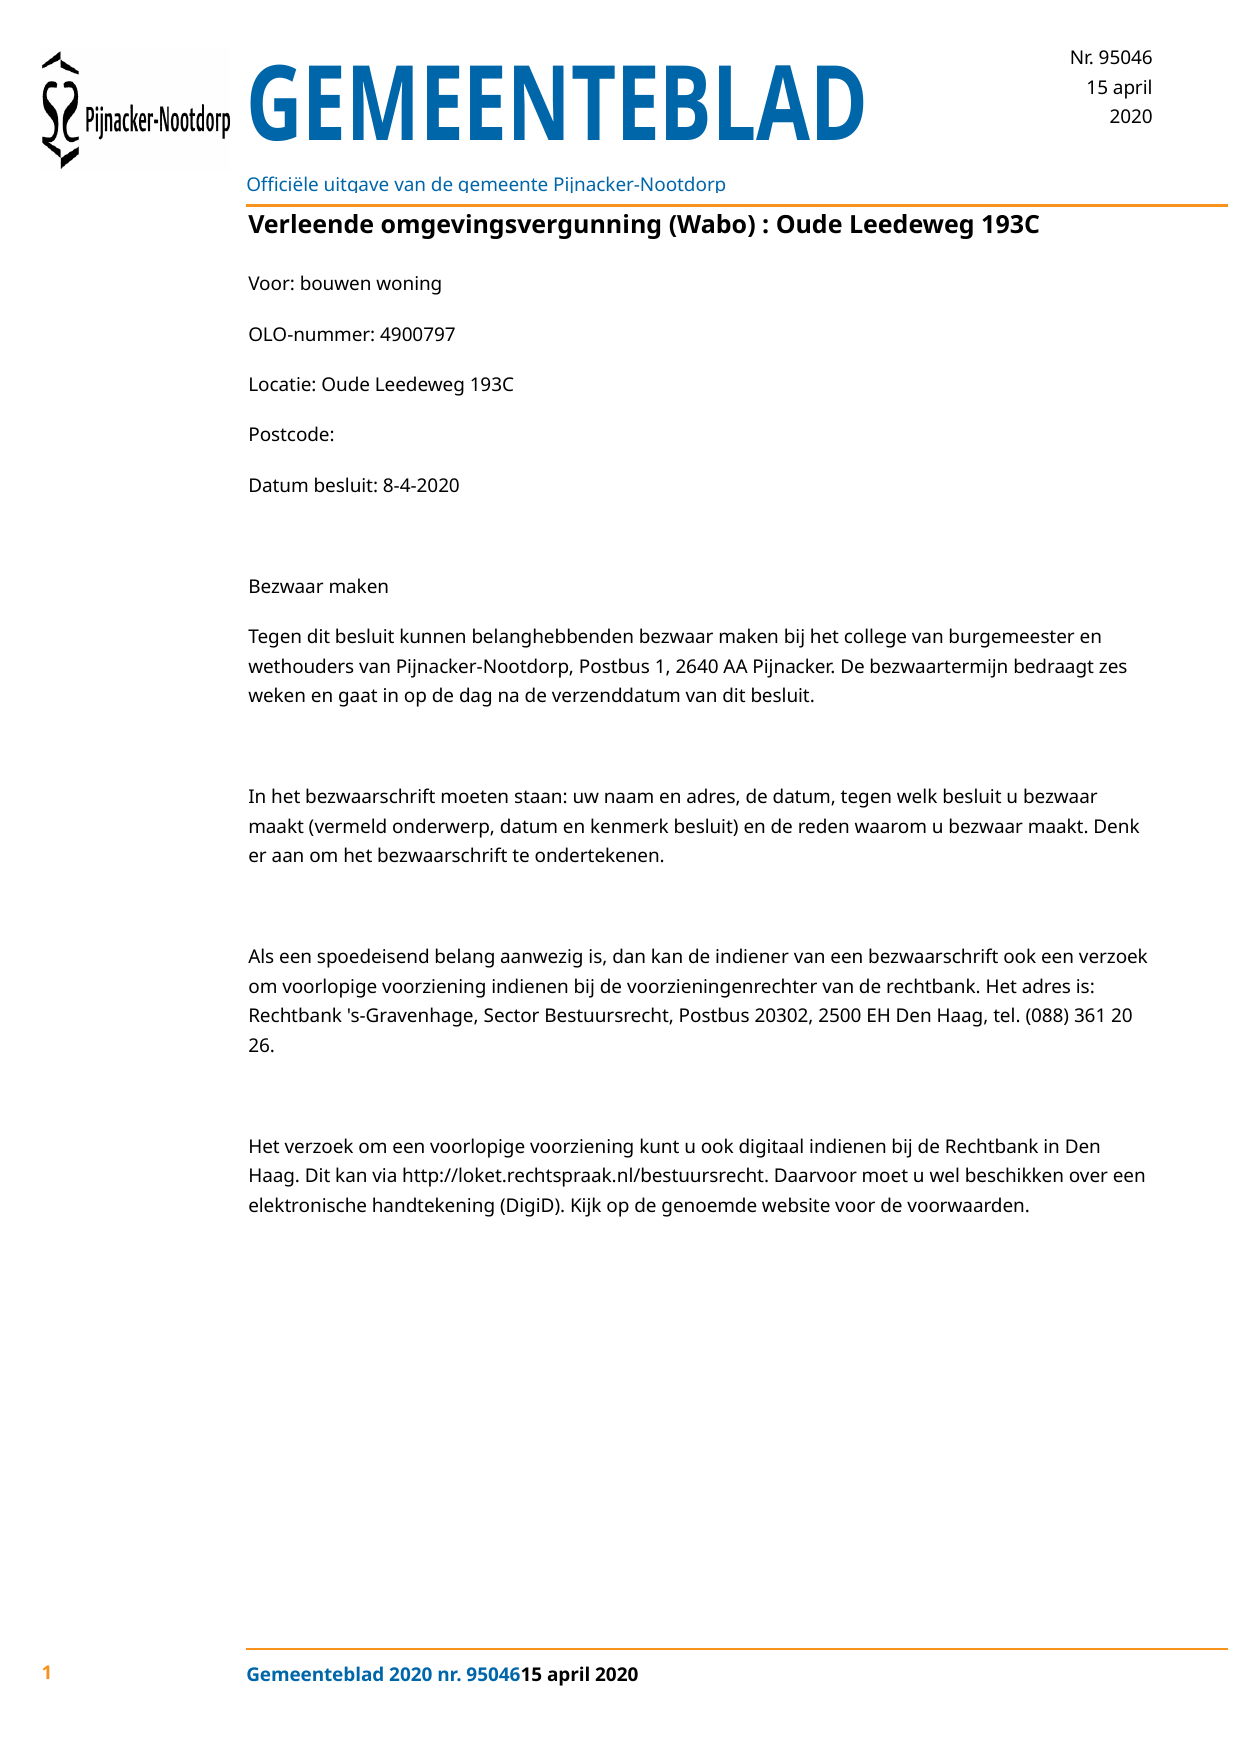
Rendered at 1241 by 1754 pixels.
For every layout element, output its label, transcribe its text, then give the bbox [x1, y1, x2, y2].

text Tegen dit besluit kunnen belanghebbenden bezwaar maken bij het college van burgemeester en wethouders van Pijnacker-Nootdorp, Postbus 1, 2640 AA Pijnacker. De bezwaartermijn bedraagt zes weken en gaat in op de dag na de verzenddatum van dit besluit. [248, 623, 1152, 708]
text Voor: bouwen woning [248, 270, 1152, 296]
text Verleende omgevingsvergunning (Wabo) : Oude Leedeweg 193C [248, 207, 1152, 241]
text Bezwaar maken [248, 573, 1152, 598]
text Datum besluit: 8-4-2020 [248, 472, 1152, 498]
text Locatie: Oude Leedeweg 193C [248, 371, 1152, 397]
text OLO-nummer: 4900797 [248, 321, 1152, 346]
text In het bezwaarschrift moeten staan: uw naam en adres, de datum, tegen welk besluit u bezwaar maakt (vermeld onderwerp, datum en kenmerk besluit) en de reden waarom u bezwaar maakt. Denk er aan om het bezwaarschrift te ondertekenen. [248, 783, 1152, 868]
text Het verzoek om een voorlopige voorziening kunt u ook digitaal indienen bij de Rechtbank in Den Haag. Dit kan via http://loket.rechtspraak.nl/bestuursrecht. Daarvoor moet u wel beschikken over een elektronische handtekening (DigiD). Kijk op de genoemde website voor de voorwaarden. [248, 1133, 1152, 1218]
text Postcode: [248, 422, 1152, 447]
picture [41, 47, 231, 172]
text Als een spoedeisend belang aanwezig is, dan kan de indiener van een bezwaarschrift ook een verzoek om voorlopige voorziening indienen bij de voorzieningenrechter van de rechtbank. Het adres is: Rechtbank 's-Gravenhage, Sector Bestuursrecht, Postbus 20302, 2500 EH Den Haag, tel. (088) 361 20 26. [248, 943, 1152, 1058]
